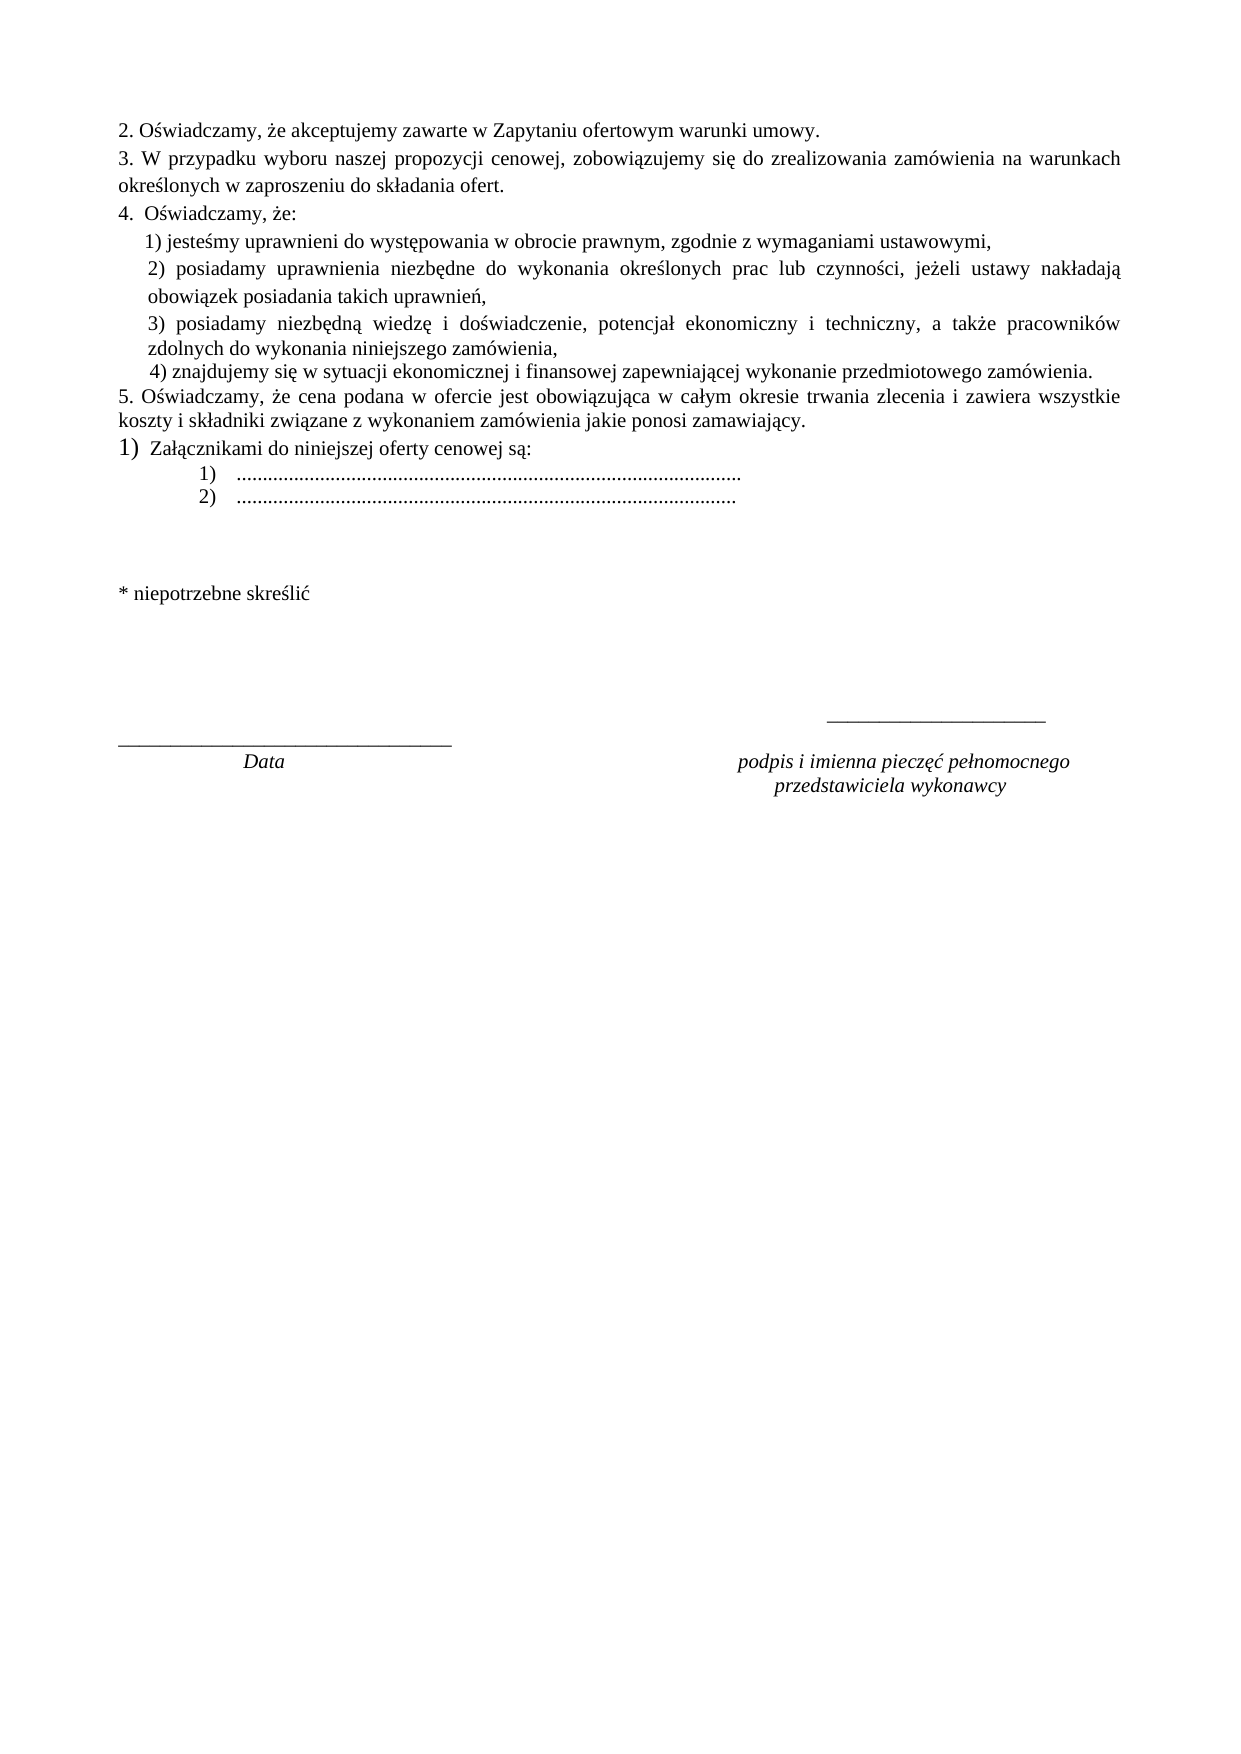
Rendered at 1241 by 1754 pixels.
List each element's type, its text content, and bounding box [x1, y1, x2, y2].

list Załącznikami do niniejszej oferty cenowej są: [118, 432, 1122, 460]
list ................................................................................................. [199, 460, 1122, 484]
list 3) posiadamy niezbędną wiedzę i doświadczenie, potencjał ekonomiczny i techniczny, a także pracowników zdolnych do wykonania niniejszego zamówienia, [130, 311, 1122, 359]
text przedstawiciela wykonawcy [118, 773, 1122, 797]
text Data podpis i imienna pieczęć pełnomocnego [118, 749, 1122, 773]
list 4) znajdujemy się w sytuacji ekonomicznej i finansowej zapewniającej wykonanie przedmiotowego zamówienia. [118, 359, 1122, 383]
list 2. Oświadczamy, że akceptujemy zawarte w Zapytaniu ofertowym warunki umowy. [118, 118, 1122, 142]
list 5. Oświadczamy, że cena podana w ofercie jest obowiązująca w całym okresie trwania zlecenia i zawiera wszystkie koszty i składniki związane z wykonaniem zamówienia jakie ponosi zamawiający. [118, 383, 1122, 432]
text _____________________ ________________________________ [118, 701, 1122, 749]
list 2) posiadamy uprawnienia niezbędne do wykonania określonych prac lub czynności, jeżeli ustawy nakładają obowiązek posiadania takich uprawnień, [124, 256, 1122, 308]
list 1) jesteśmy uprawnieni do występowania w obrocie prawnym, zgodnie z wymaganiami ustawowymi, [118, 228, 1122, 253]
list 4. Oświadczamy, że: [118, 201, 1122, 225]
list ................................................................................................ [199, 484, 1122, 508]
text * niepotrzebne skreślić [118, 581, 1122, 605]
list 3. W przypadku wyboru naszej propozycji cenowej, zobowiązujemy się do zrealizowania zamówienia na warunkach określonych w zaproszeniu do składania ofert. [118, 146, 1122, 197]
